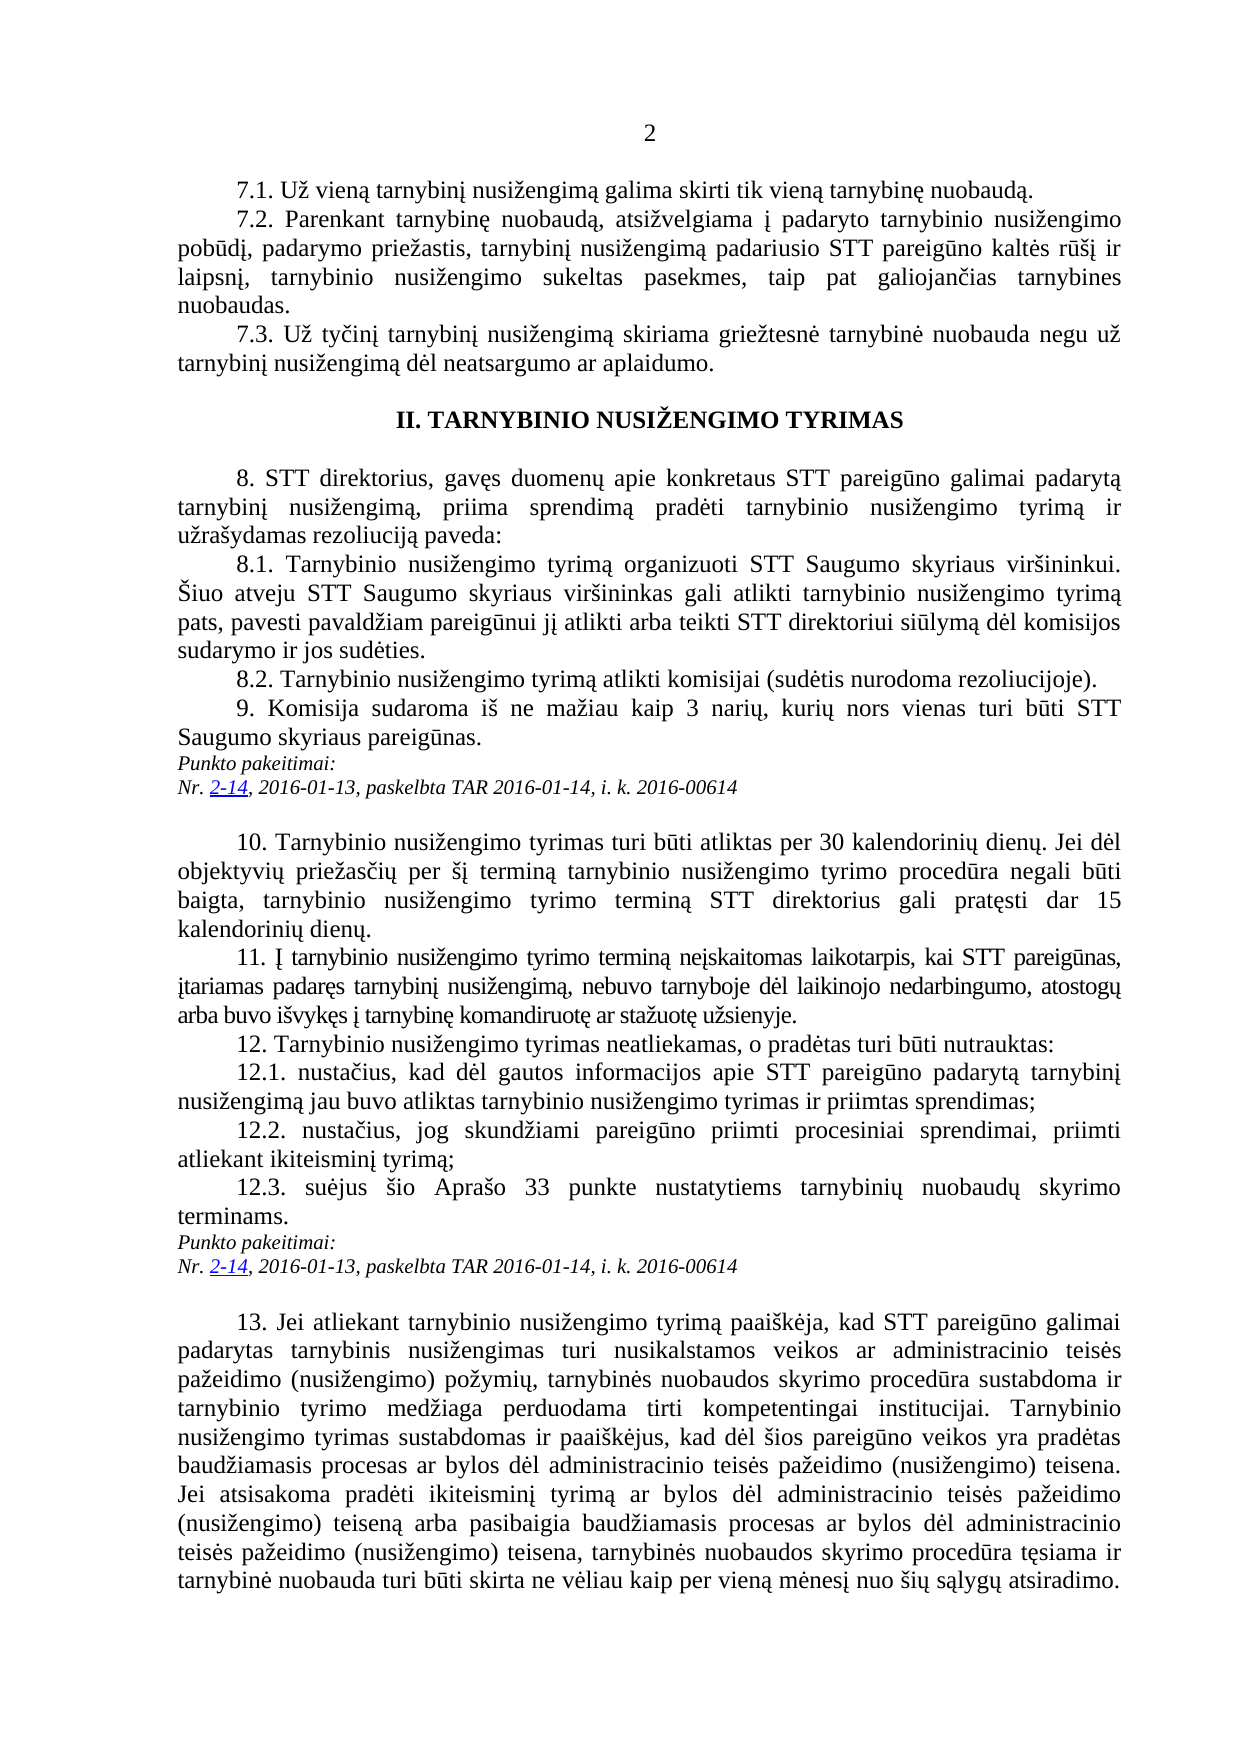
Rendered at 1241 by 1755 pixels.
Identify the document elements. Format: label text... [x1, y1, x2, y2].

text 13. Jei atliekant tarnybinio nusižengimo tyrimą paaiškėja, kad STT pareigūno galimai padarytas tarnybinis nusižengimas turi nusikalstamos veikos ar administracinio teisės pažeidimo (nusižengimo) požymių, tarnybinės nuobaudos skyrimo procedūra sustabdoma ir tarnybinio tyrimo medžiaga perduodama tirti kompetentingai institucijai. Tarnybinio nusižengimo tyrimas sustabdomas ir paaiškėjus, kad dėl šios pareigūno veikos yra pradėtas baudžiamasis procesas ar bylos dėl administracinio teisės pažeidimo (nusižengimo) teisena. Jei atsisakoma pradėti ikiteisminį tyrimą ar bylos dėl administracinio teisės pažeidimo (nusižengimo) teiseną arba pasibaigia baudžiamasis procesas ar bylos dėl administracinio teisės pažeidimo (nusižengimo) teisena, tarnybinės nuobaudos skyrimo procedūra tęsiama ir tarnybinė nuobauda turi būti skirta ne vėliau kaip per vieną mėnesį nuo šių sąlygų atsiradimo. [177, 1307, 1122, 1594]
text 10. Tarnybinio nusižengimo tyrimas turi būti atliktas per 30 kalendorinių dienų. Jei dėl objektyvių priežasčių per šį terminą tarnybinio nusižengimo tyrimo procedūra negali būti baigta, tarnybinio nusižengimo tyrimo terminą STT direktorius gali pratęsti dar 15 kalendorinių dienų. [177, 827, 1122, 942]
text 11. Į tarnybinio nusižengimo tyrimo terminą neįskaitomas laikotarpis, kai STT pareigūnas, įtariamas padaręs tarnybinį nusižengimą, nebuvo tarnyboje dėl laikinojo nedarbingumo, atostogų arba buvo išvykęs į tarnybinę komandiruotę ar stažuotę užsienyje. [177, 942, 1122, 1029]
text Punkto pakeitimai: [177, 751, 1122, 775]
text Punkto pakeitimai: [177, 1230, 1122, 1254]
text II. TARNYBINIO NUSIŽENGIMO TYRIMAS [177, 406, 1122, 434]
text 7.3. Už tyčinį tarnybinį nusižengimą skiriama griežtesnė tarnybinė nuobauda negu už tarnybinį nusižengimą dėl neatsargumo ar aplaidumo. [177, 319, 1122, 377]
text 9. Komisija sudaroma iš ne mažiau kaip 3 narių, kurių nors vienas turi būti STT Saugumo skyriaus pareigūnas. [177, 693, 1122, 751]
text 8. STT direktorius, gavęs duomenų apie konkretaus STT pareigūno galimai padarytą tarnybinį nusižengimą, priima sprendimą pradėti tarnybinio nusižengimo tyrimą ir užrašydamas rezoliuciją paveda: [177, 463, 1122, 549]
text 7.2. Parenkant tarnybinę nuobaudą, atsižvelgiama į padaryto tarnybinio nusižengimo pobūdį, padarymo priežastis, tarnybinį nusižengimą padariusio STT pareigūno kaltės rūšį ir laipsnį, tarnybinio nusižengimo sukeltas pasekmes, taip pat galiojančias tarnybines nuobaudas. [177, 204, 1122, 319]
text 8.1. Tarnybinio nusižengimo tyrimą organizuoti STT Saugumo skyriaus viršininkui. Šiuo atveju STT Saugumo skyriaus viršininkas gali atlikti tarnybinio nusižengimo tyrimą pats, pavesti pavaldžiam pareigūnui jį atlikti arba teikti STT direktoriui siūlymą dėl komisijos sudarymo ir jos sudėties. [177, 549, 1122, 664]
text 12.2. nustačius, jog skundžiami pareigūno priimti procesiniai sprendimai, priimti atliekant ikiteisminį tyrimą; [177, 1115, 1122, 1172]
text 7.1. Už vieną tarnybinį nusižengimą galima skirti tik vieną tarnybinę nuobaudą. [177, 176, 1122, 204]
text 8.2. Tarnybinio nusižengimo tyrimą atlikti komisijai (sudėtis nurodoma rezoliucijoje). [177, 664, 1122, 693]
text Nr. 2-14, 2016-01-13, paskelbta TAR 2016-01-14, i. k. 2016-00614 [177, 775, 1122, 799]
text 12.1. nustačius, kad dėl gautos informacijos apie STT pareigūno padarytą tarnybinį nusižengimą jau buvo atliktas tarnybinio nusižengimo tyrimas ir priimtas sprendimas; [177, 1057, 1122, 1115]
text 12. Tarnybinio nusižengimo tyrimas neatliekamas, o pradėtas turi būti nutrauktas: [177, 1029, 1122, 1057]
text 12.3. suėjus šio Aprašo 33 punkte nustatytiems tarnybinių nuobaudų skyrimo terminams. [177, 1172, 1122, 1230]
text Nr. 2-14, 2016-01-13, paskelbta TAR 2016-01-14, i. k. 2016-00614 [177, 1254, 1122, 1278]
